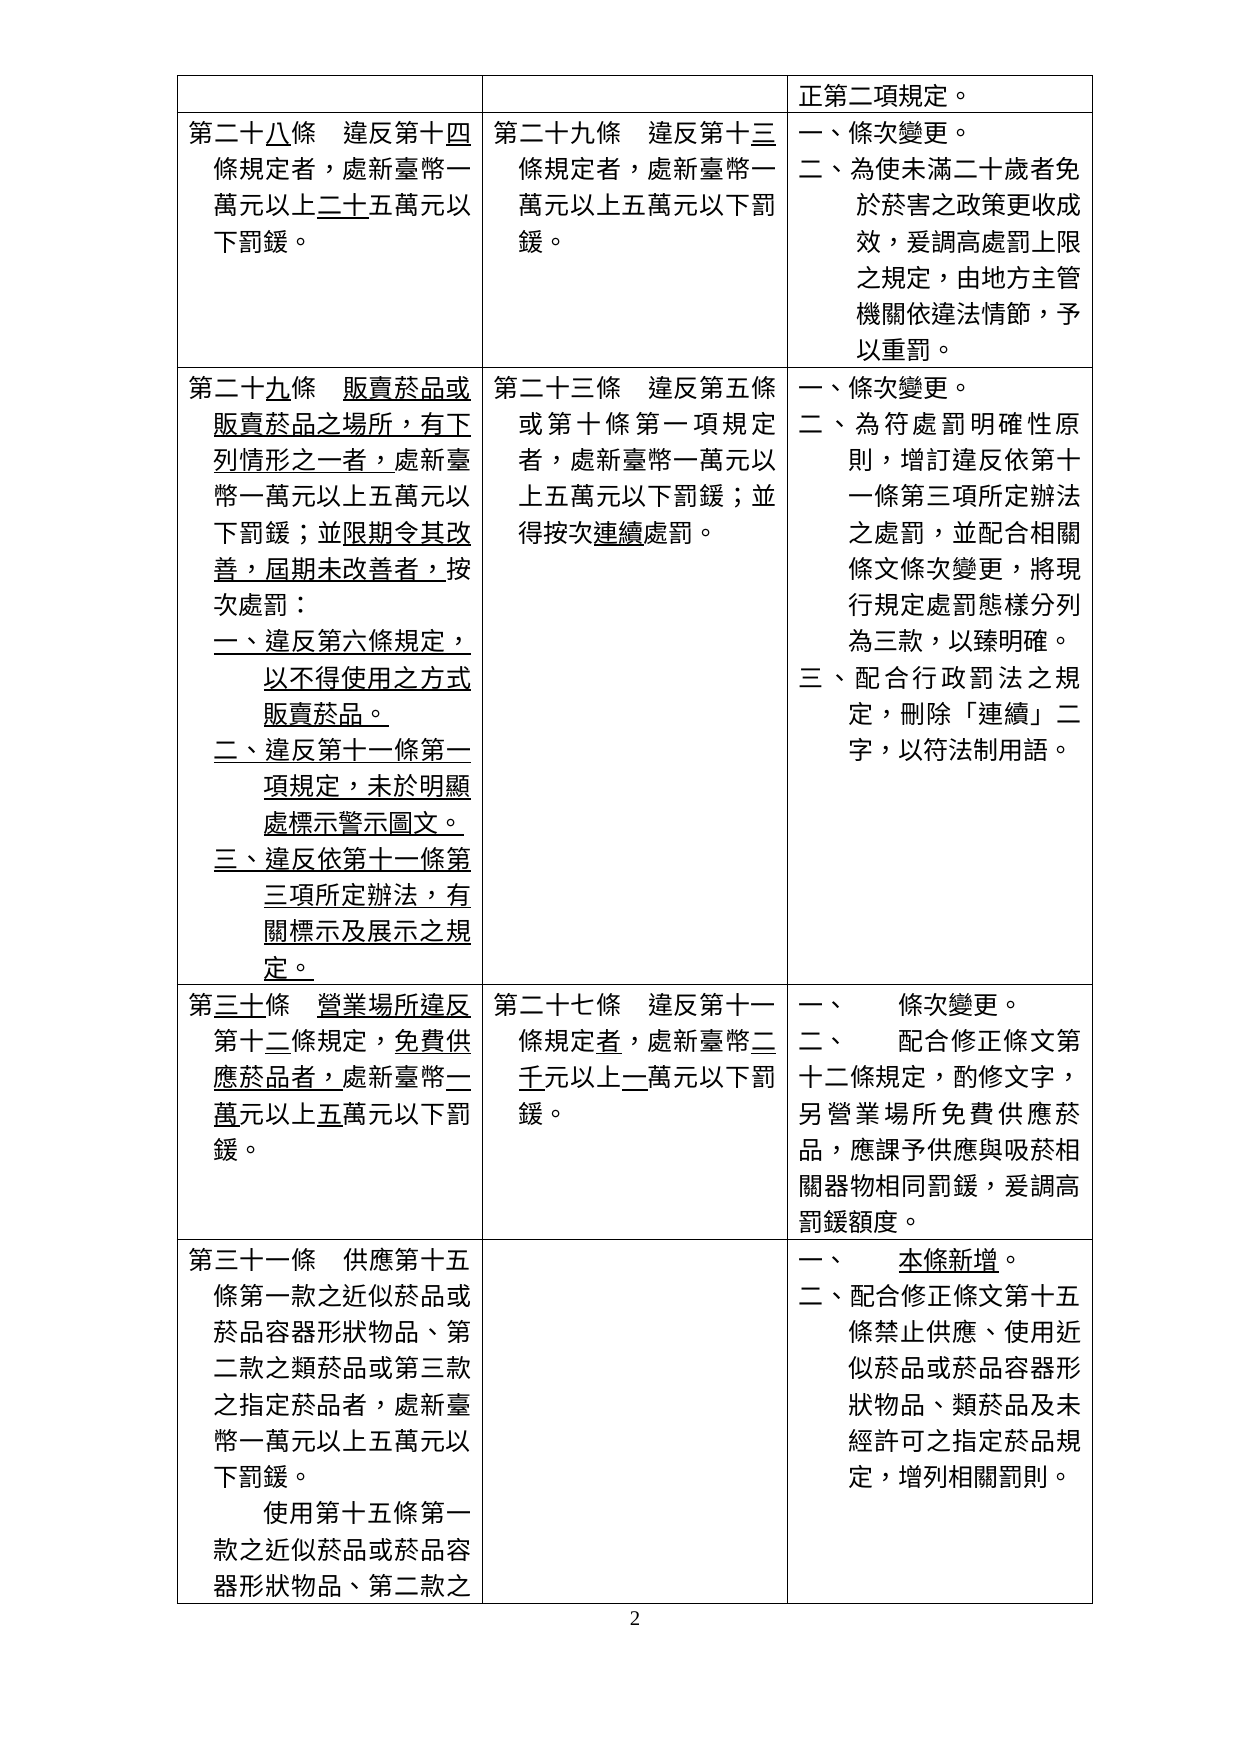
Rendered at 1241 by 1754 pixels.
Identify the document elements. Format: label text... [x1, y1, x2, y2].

table_cell [483, 76, 787, 112]
table_cell 第二十三條 違反第五條或第十條第一項規定者，處新臺幣一萬元以上五萬元以下罰鍰；並得按次連續處罰。 [483, 368, 787, 984]
table_cell 一、條次變更。 二、為使未滿二十歲者免於菸害之政策更收成效，爰調高處罰上限之規定，由地方主管機關依違法情節，予以重罰。 [788, 113, 1092, 367]
table_cell [178, 76, 482, 112]
table_cell 第三十一條 供應第十五條第一款之近似菸品或菸品容器形狀物品、第二款之類菸品或第三款之指定菸品者，處新臺幣一萬元以上五萬元以下罰鍰。 使用第十五條第一款之近似菸品或菸品容器形狀物品、第二款之 [178, 1240, 482, 1603]
table_cell 第二十九條 販賣菸品或販賣菸品之場所，有下列情形之一者，處新臺幣一萬元以上五萬元以下罰鍰；並限期令其改善，屆期未改善者，按次處罰： 一、違反第六條規定，以不得使用之方式販賣菸品。 二、違反第十一條第一項規定，未於明顯處標示警示圖文。 三、違反依第十一條第三項所定辦法，有關標示及展示之規定。 [178, 368, 482, 984]
table_cell 第三十條 營業場所違反第十二條規定，免費供應菸品者，處新臺幣一萬元以上五萬元以下罰鍰。 [178, 985, 482, 1239]
table_cell 第二十八條 違反第十四條規定者，處新臺幣一萬元以上二十五萬元以下罰鍰。 [178, 113, 482, 367]
table_cell 一、條次變更。 二、為符處罰明確性原則，增訂違反依第十一條第三項所定辦法之處罰，並配合相關條文條次變更，將現行規定處罰態樣分列為三款，以臻明確。 三、配合行政罰法之規定，刪除「連續」二字，以符法制用語。 [788, 368, 1092, 984]
table_cell 條次變更。 配合修正條文第十二條規定，酌修文字，另營業場所免費供應菸品，應課予供應與吸菸相關器物相同罰鍰，爰調高罰鍰額度。 [788, 985, 1092, 1239]
table_cell [483, 1240, 787, 1603]
table_cell 本條新增。 二、配合修正條文第十五條禁止供應、使用近似菸品或菸品容器形狀物品、類菸品及未經許可之指定菸品規定，增列相關罰則。 [788, 1240, 1092, 1603]
table_cell 第二十七條 違反第十一條規定者，處新臺幣二千元以上一萬元以下罰鍰。 [483, 985, 787, 1239]
table_cell 第二十九條 違反第十三條規定者，處新臺幣一萬元以上五萬元以下罰鍰。 [483, 113, 787, 367]
table_cell 正第二項規定。 [788, 76, 1092, 112]
